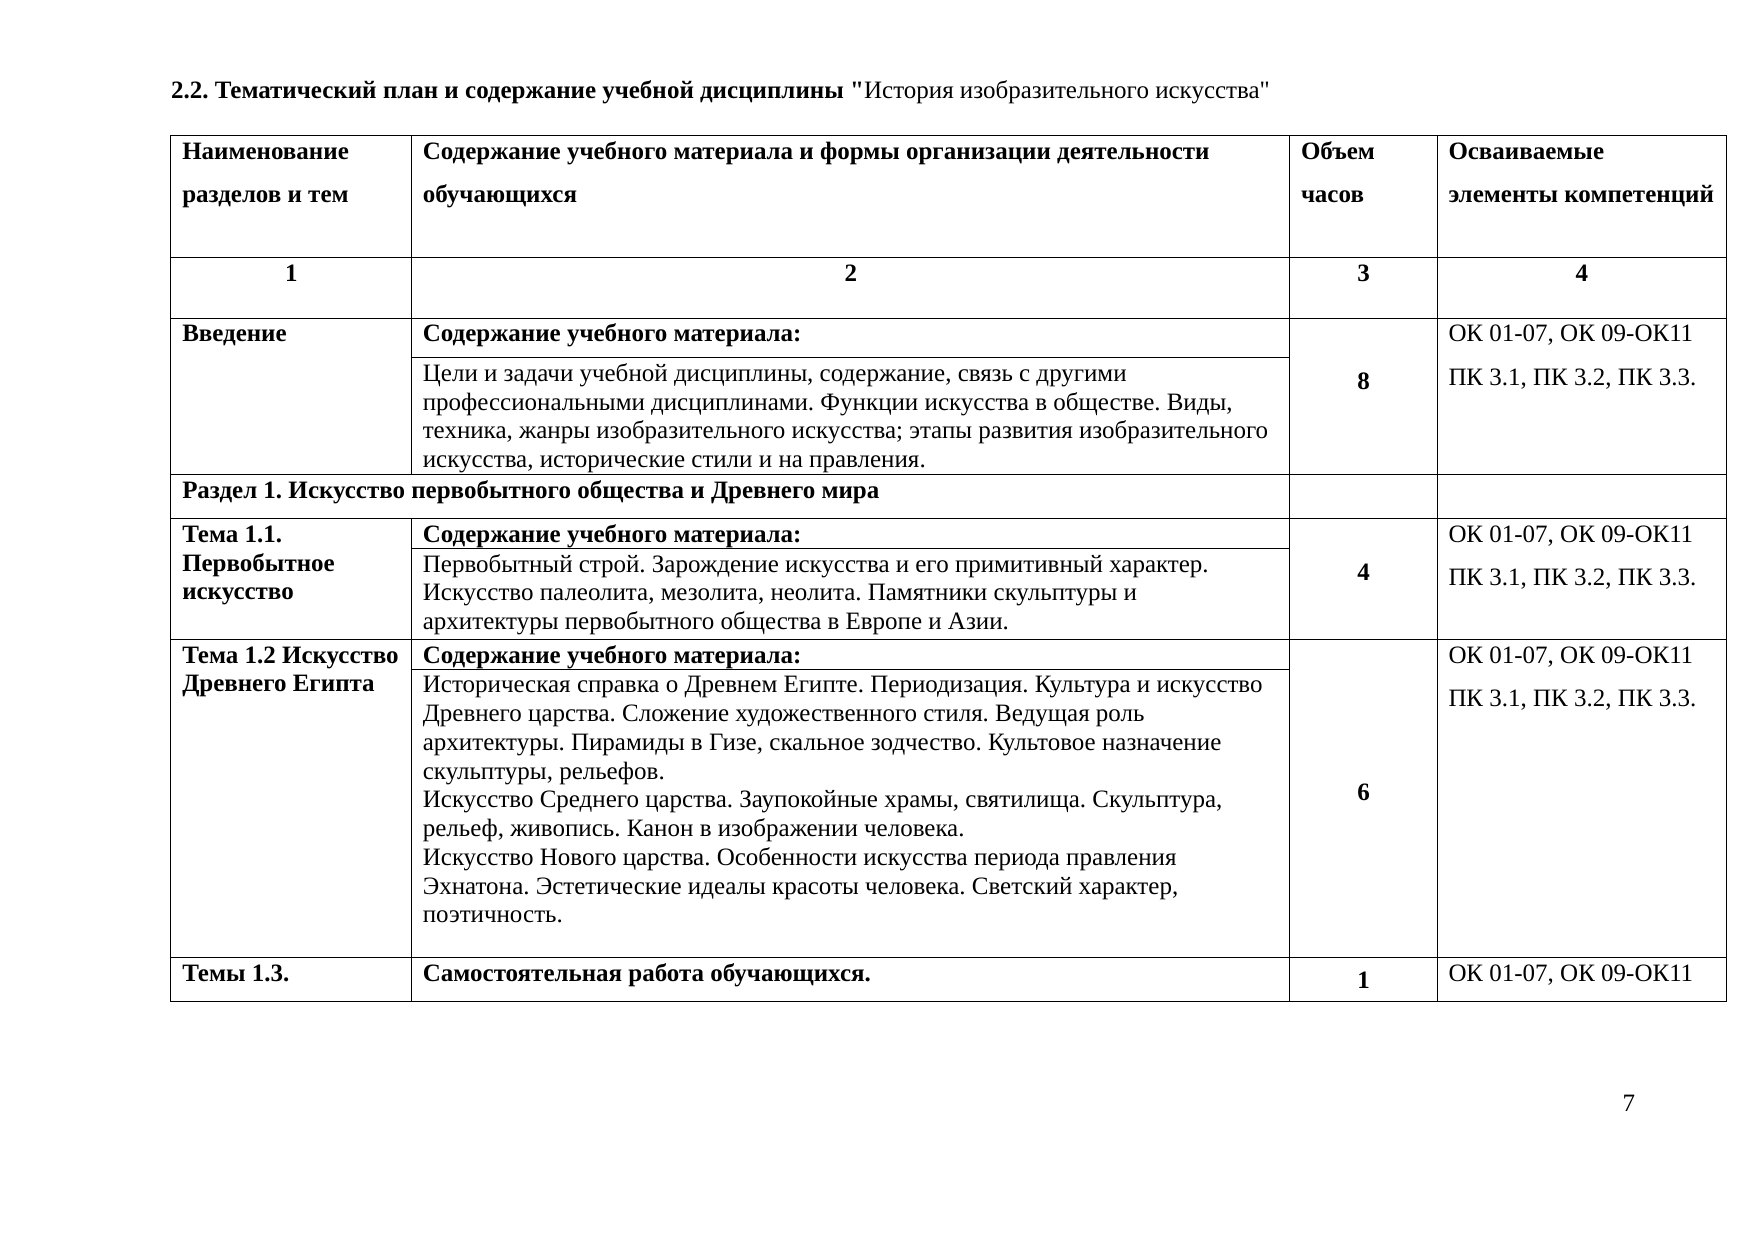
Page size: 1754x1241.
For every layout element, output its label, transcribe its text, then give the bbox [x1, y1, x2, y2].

table_cell 4 [1290, 519, 1437, 639]
table_cell Содержание учебного материала: [412, 640, 1289, 668]
table_cell ОК 01-07, ОК 09-ОК11 [1438, 958, 1726, 1001]
table_cell ОК 01-07, ОК 09-ОК11 ПК 3.1, ПК 3.2, ПК 3.3. [1438, 319, 1726, 474]
table_cell [1438, 475, 1726, 518]
text 2.2. Тематический план и содержание учебной дисциплины "История изобразительного искусства" [171, 75, 1641, 104]
table_cell 1 [1290, 958, 1437, 1001]
table_cell Раздел 1. Искусство первобытного общества и Древнего мира [171, 475, 1289, 518]
table_cell Самостоятельная работа обучающихся. [412, 958, 1289, 1001]
table_header Наименование разделов и тем [171, 136, 411, 257]
table_header Объем часов [1290, 136, 1437, 257]
table_cell 1 [171, 258, 411, 317]
table_cell ОК 01-07, ОК 09-ОК11 ПК 3.1, ПК 3.2, ПК 3.3. [1438, 640, 1726, 957]
table_cell 4 [1438, 258, 1726, 317]
table_cell Темы 1.3. [171, 958, 411, 1001]
table_cell 6 [1290, 640, 1437, 957]
table_cell [1290, 475, 1437, 518]
table_cell Содержание учебного материала: [412, 519, 1289, 548]
table_cell Цели и задачи учебной дисциплины, содержание, связь с другими профессиональными дисциплинами. Функции искусства в обществе. Виды, техника, жанры изобразительного искусства; этапы развития изобразительного искусства, исторические стили и на правления. [412, 358, 1289, 474]
table_header Содержание учебного материала и формы организации деятельности обучающихся [412, 136, 1289, 257]
table_cell 2 [412, 258, 1289, 317]
table_cell Введение [171, 319, 411, 474]
table_cell Первобытный строй. Зарождение искусства и его примитивный характер. Искусство палеолита, мезолита, неолита. Памятники скульптуры и архитектуры первобытного общества в Европе и Азии. [412, 549, 1289, 639]
table_cell Историческая справка о Древнем Египте. Периодизация. Культура и искусство Древнего царства. Сложение художественного стиля. Ведущая роль архитектуры. Пирамиды в Гизе, скальное зодчество. Культовое назначение скульптуры, рельефов. Искусство Среднего царства. Заупокойные храмы, святилища. Скульптура, рельеф, живопись. Канон в изображении человека. Искусство Нового царства. Особенности искусства периода правления Эхнатона. Эстетические идеалы красоты человека. Светский характер, поэтичность. [412, 670, 1289, 957]
table_cell 8 [1290, 319, 1437, 474]
table_cell Тема 1.2 Искусство Древнего Египта [171, 640, 411, 957]
table_cell Содержание учебного материала: [412, 319, 1289, 357]
table_cell ОК 01-07, ОК 09-ОК11 ПК 3.1, ПК 3.2, ПК 3.3. [1438, 519, 1726, 639]
table_header Осваиваемые элементы компетенций [1438, 136, 1726, 257]
table_cell 3 [1290, 258, 1437, 317]
table_cell Тема 1.1. Первобытное искусство [171, 519, 411, 639]
